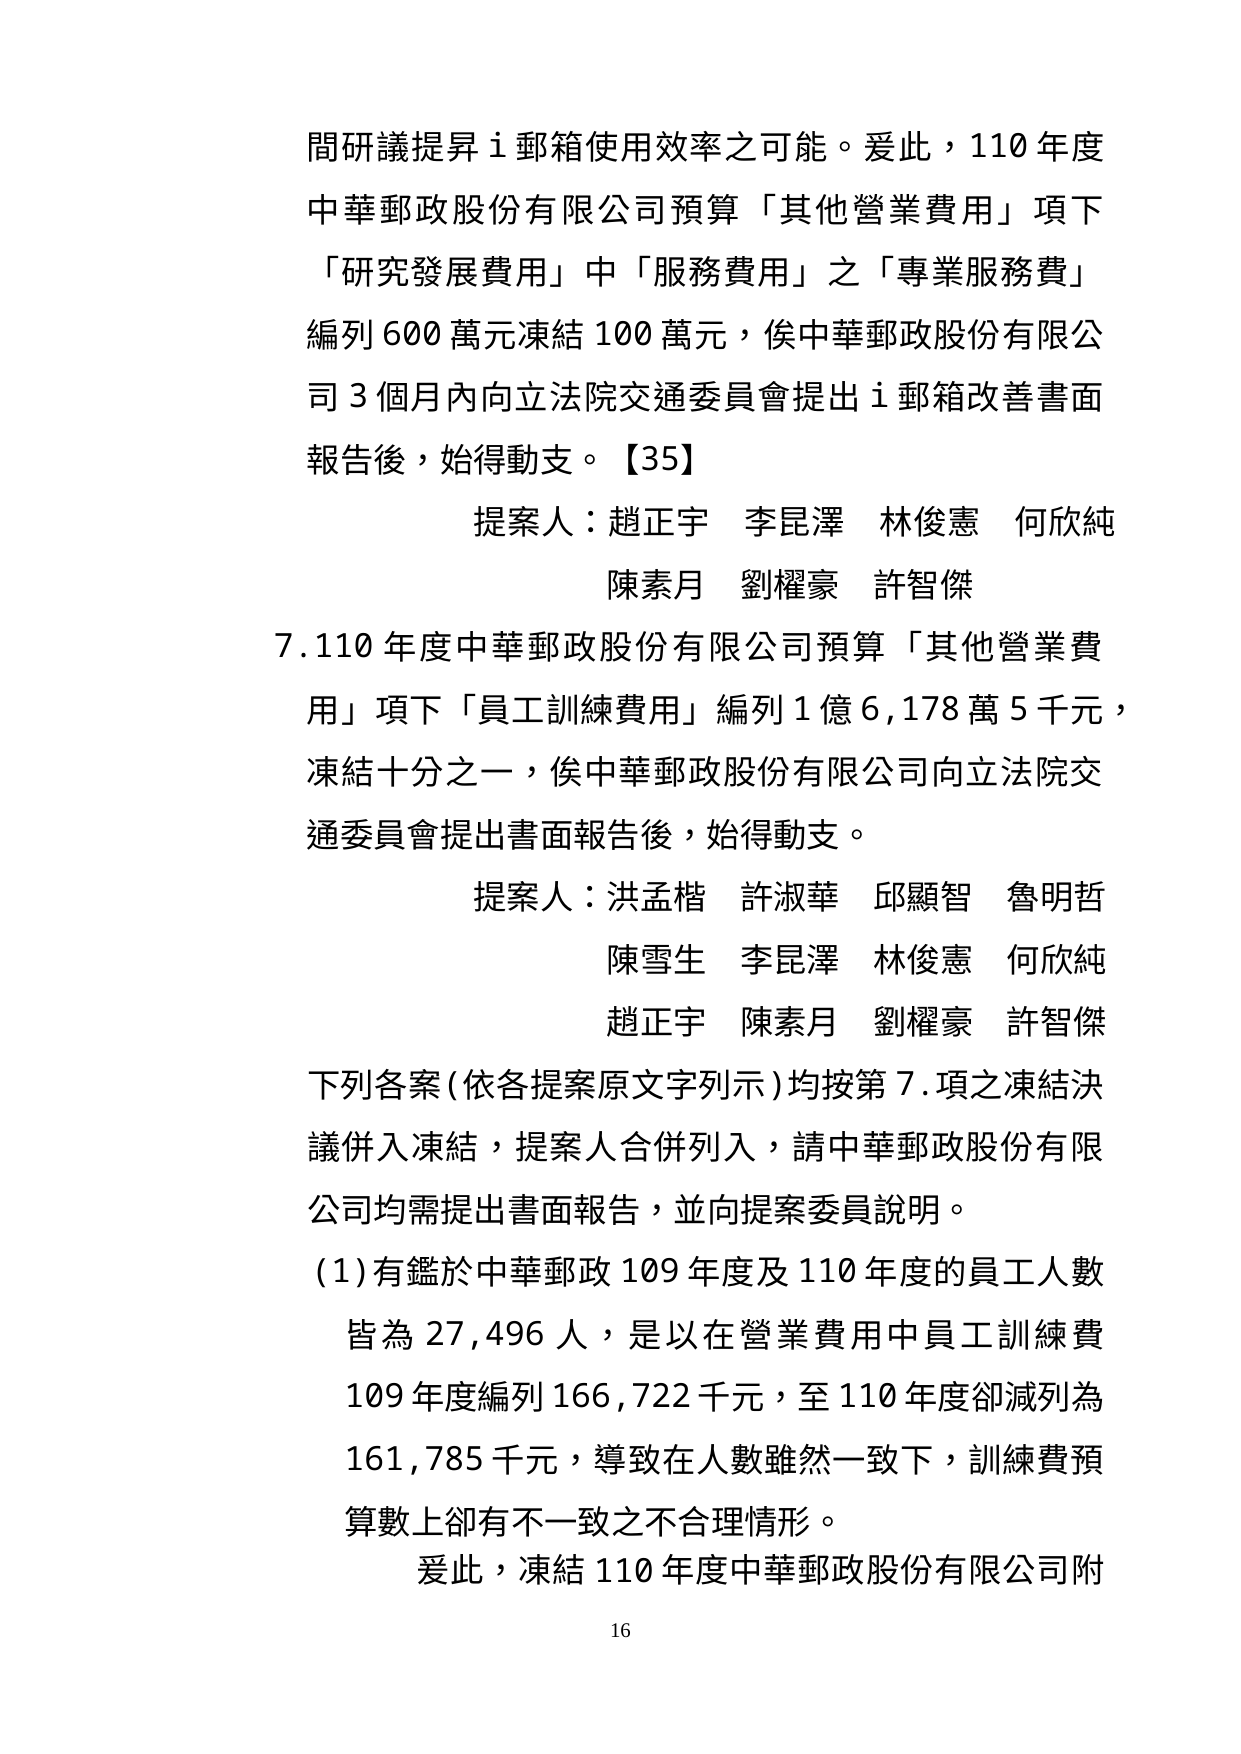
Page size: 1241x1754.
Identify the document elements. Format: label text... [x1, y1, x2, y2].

text (1)有鑑於中華郵政109年度及110年度的員工人數皆為27,496人，是以在營業費用中員工訓練費109年度編列166,722千元，至110年度卻減列為161,785千元，導致在人數雖然一致下，訓練費預算數上卻有不一致之不合理情形。 [311, 1228, 1104, 1541]
text 爰此，凍結110年度中華郵政股份有限公司附 [349, 1541, 1104, 1593]
text 下列各案(依各提案原文字列示)均按第7.項之凍結決議併入凍結，提案人合併列入，請中華郵政股份有限公司均需提出書面報告，並向提案委員說明。 [307, 1041, 1104, 1228]
text 7.110年度中華郵政股份有限公司預算「其他營業費用」項下「員工訓練費用」編列1億6,178萬5千元，凍結十分之一，俟中華郵政股份有限公司向立法院交通委員會提出書面報告後，始得動支。 [273, 603, 1104, 853]
text 間研議提昇i郵箱使用效率之可能。爰此，110年度中華郵政股份有限公司預算「其他營業費用」項下「研究發展費用」中「服務費用」之「專業服務費」編列600萬元凍結100萬元，俟中華郵政股份有限公司3個月內向立法院交通委員會提出i郵箱改善書面報告後，始得動支。【35】 [273, 103, 1104, 478]
text 提案人：洪孟楷 許淑華 邱顯智 魯明哲 陳雪生 李昆澤 林俊憲 何欣純 趙正宇 陳素月 劉櫂豪 許智傑 [473, 853, 1117, 1041]
text 提案人：趙正宇 李昆澤 林俊憲 何欣純 陳素月 劉櫂豪 許智傑 [473, 478, 1117, 603]
